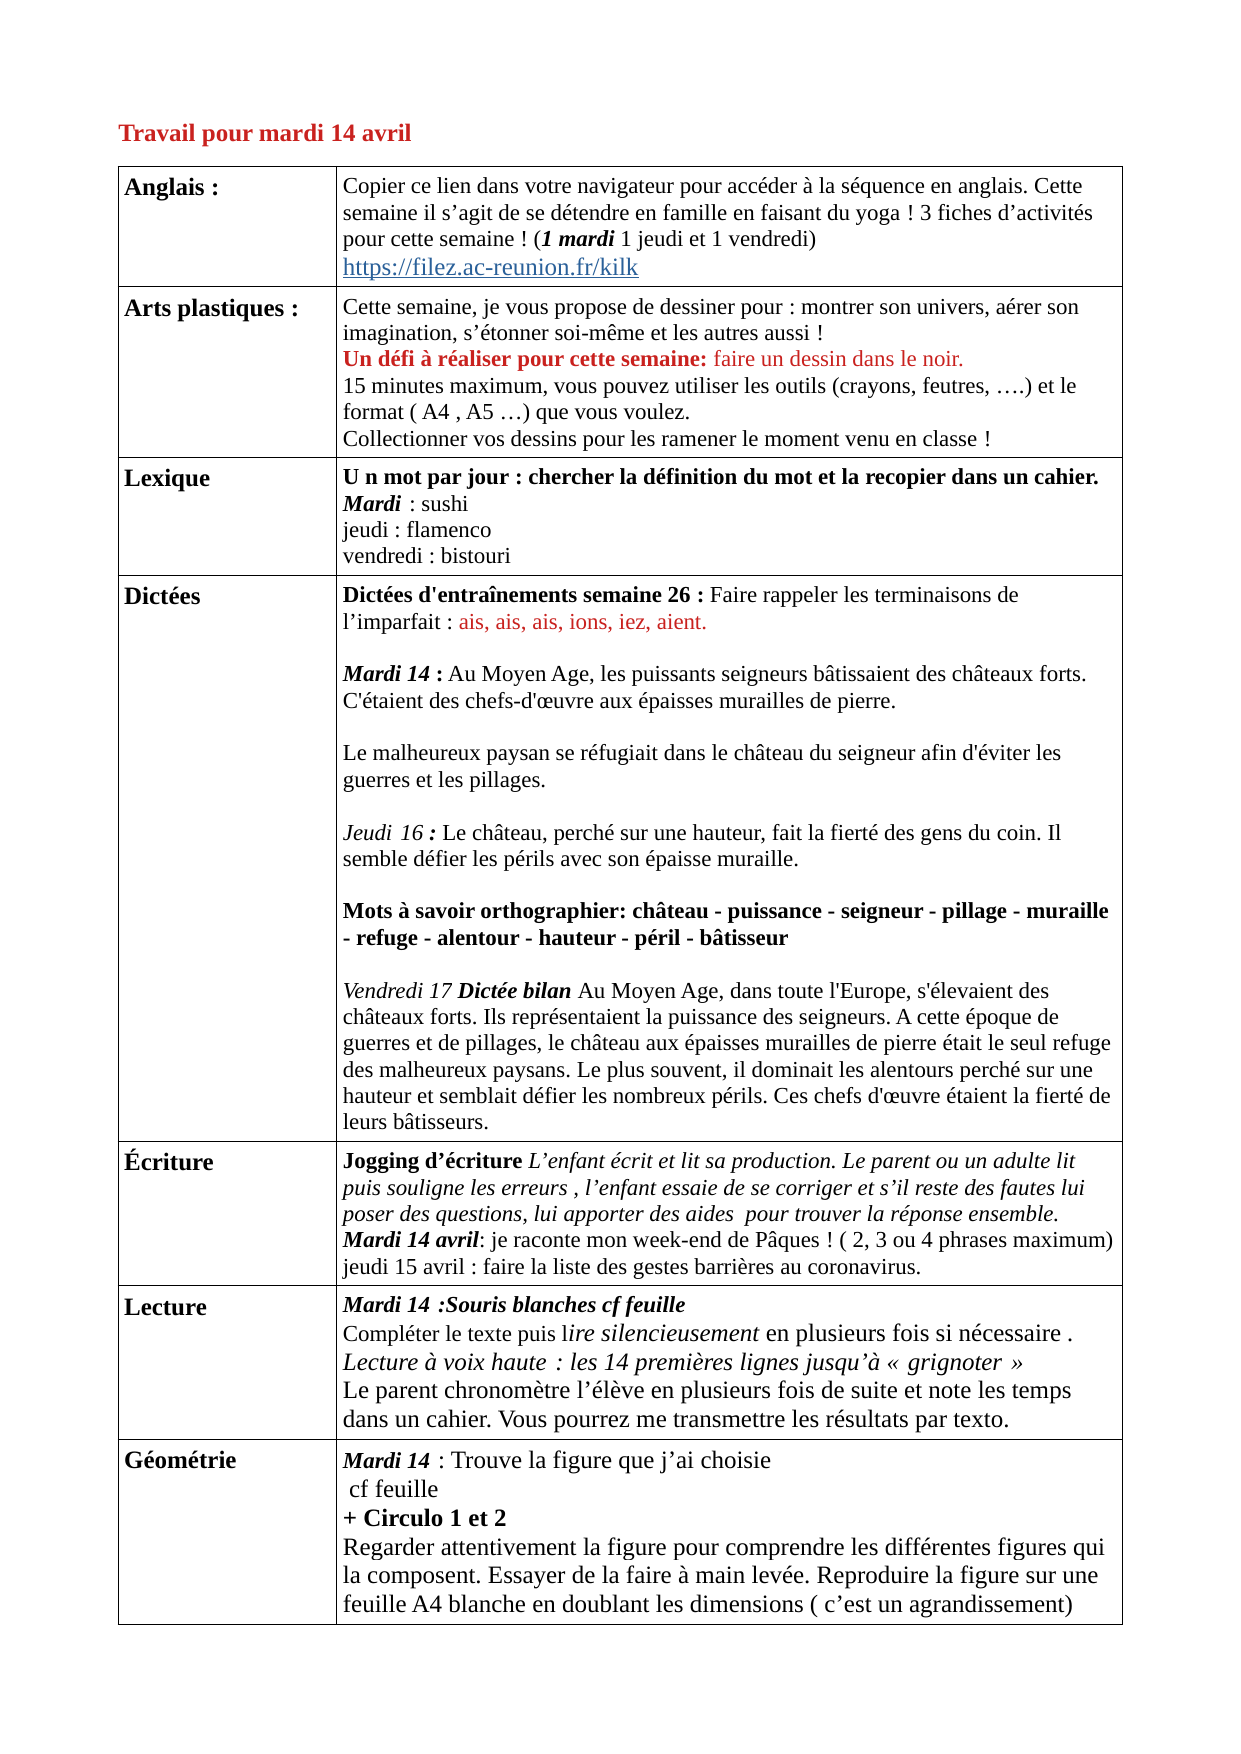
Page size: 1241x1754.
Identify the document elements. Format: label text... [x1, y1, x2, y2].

table_cell Cette semaine, je vous propose de dessiner pour : montrer son univers, aérer son imagination, s’étonner soi-même et les autres aussi ! Un défi à réaliser pour cette semaine: faire un dessin dans le noir. 15 minutes maximum, vous pouvez utiliser les outils (crayons, feutres, ….) et le format ( A4 , A5 …) que vous voulez. Collectionner vos dessins pour les ramener le moment venu en classe ! [337, 287, 1122, 457]
table_cell Jogging d’écriture L’enfant écrit et lit sa production. Le parent ou un adulte lit puis souligne les erreurs , l’enfant essaie de se corriger et s’il reste des fautes lui poser des questions, lui apporter des aides pour trouver la réponse ensemble. Mardi 14 avril: je raconte mon week-end de Pâques ! ( 2, 3 ou 4 phrases maximum) jeudi 15 avril : faire la liste des gestes barrières au coronavirus. [337, 1142, 1122, 1285]
table_cell Lexique [119, 458, 336, 574]
table_header Anglais : [119, 167, 336, 286]
text Travail pour mardi 14 avril [118, 118, 1122, 147]
table_header Copier ce lien dans votre navigateur pour accéder à la séquence en anglais. Cette semaine il s’agit de se détendre en famille en faisant du yoga ! 3 fiches d’activités pour cette semaine ! (1 mardi 1 jeudi et 1 vendredi) https://filez.ac-reunion.fr/kilk [337, 167, 1122, 286]
table_cell Dictées d'entraînements semaine 26 : Faire rappeler les terminaisons de l’imparfait : ais, ais, ais, ions, iez, aient. Mardi 14 : Au Moyen Age, les puissants seigneurs bâtissaient des châteaux forts. C'étaient des chefs-d'œuvre aux épaisses murailles de pierre. Le malheureux paysan se réfugiait dans le château du seigneur afin d'éviter les guerres et les pillages. Jeudi 16 : Le château, perché sur une hauteur, fait la fierté des gens du coin. Il semble défier les périls avec son épaisse muraille. Mots à savoir orthographier: château - puissance - seigneur - pillage - muraille - refuge - alentour - hauteur - péril - bâtisseur Vendredi 17 Dictée bilan Au Moyen Age, dans toute l'Europe, s'élevaient des châteaux forts. Ils représentaient la puissance des seigneurs. A cette époque de guerres et de pillages, le château aux épaisses murailles de pierre était le seul refuge des malheureux paysans. Le plus souvent, il dominait les alentours perché sur une hauteur et semblait défier les nombreux périls. Ces chefs d'œuvre étaient la fierté de leurs bâtisseurs. [337, 576, 1122, 1141]
table_cell Lecture [119, 1286, 336, 1439]
table_cell Arts plastiques : [119, 287, 336, 457]
table_cell Mardi 14 : Trouve la figure que j’ai choisie cf feuille + Circulo 1 et 2 Regarder attentivement la figure pour comprendre les différentes figures qui la composent. Essayer de la faire à main levée. Reproduire la figure sur une feuille A4 blanche en doublant les dimensions ( c’est un agrandissement) [337, 1440, 1122, 1624]
table_cell Mardi 14 :Souris blanches cf feuille Compléter le texte puis lire silencieusement en plusieurs fois si nécessaire . Lecture à voix haute : les 14 premières lignes jusqu’à « grignoter » Le parent chronomètre l’élève en plusieurs fois de suite et note les temps dans un cahier. Vous pourrez me transmettre les résultats par texto. [337, 1286, 1122, 1439]
table_cell Écriture [119, 1142, 336, 1285]
table_cell Géométrie [119, 1440, 336, 1624]
table_cell Dictées [119, 576, 336, 1141]
table_cell U n mot par jour : chercher la définition du mot et la recopier dans un cahier. Mardi : sushi jeudi : flamenco vendredi : bistouri [337, 458, 1122, 574]
